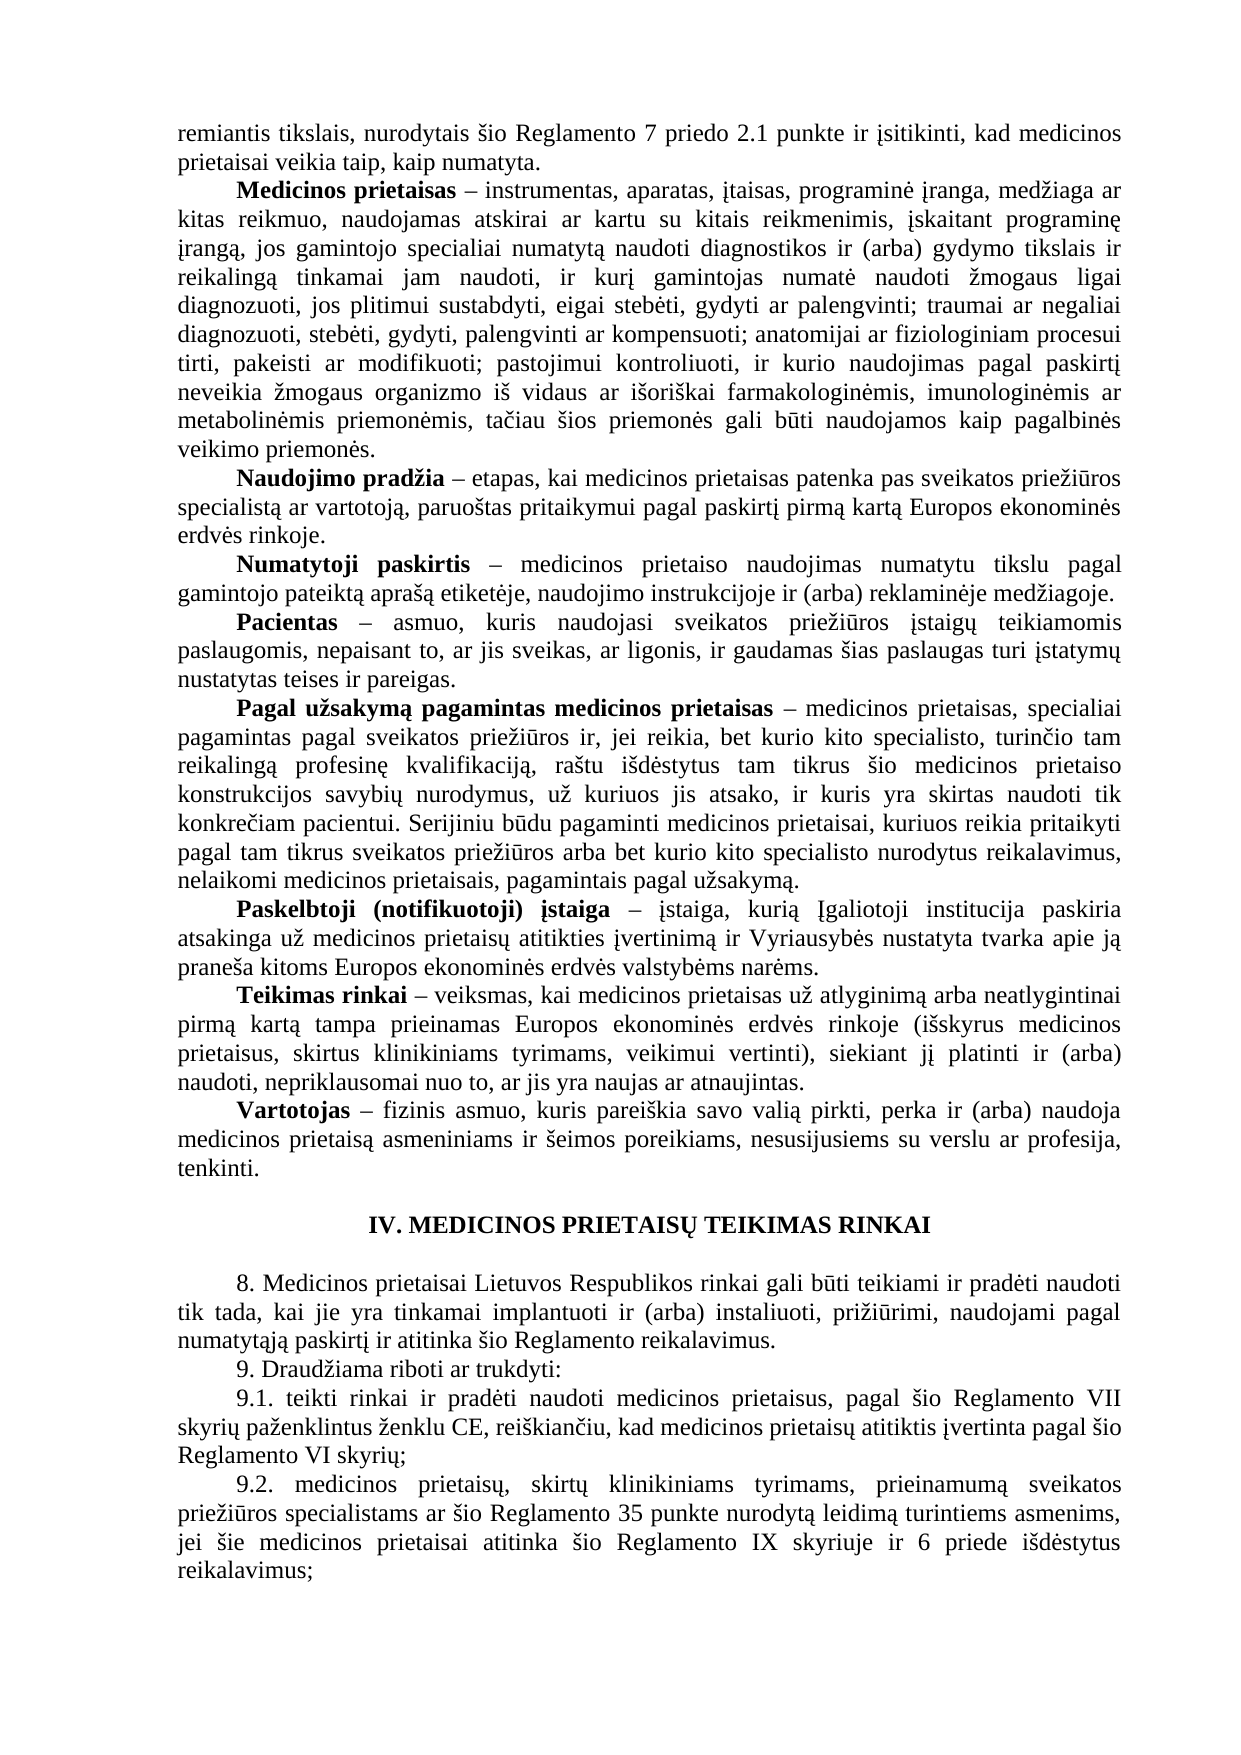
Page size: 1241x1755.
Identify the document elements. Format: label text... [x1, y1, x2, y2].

text Naudojimo pradžia – etapas, kai medicinos prietaisas patenka pas sveikatos priežiūros specialistą ar vartotoją, paruoštas pritaikymui pagal paskirtį pirmą kartą Europos ekonominės erdvės rinkoje. [177, 463, 1122, 549]
text Paskelbtoji (notifikuotoji) įstaiga – įstaiga, kurią Įgaliotoji institucija paskiria atsakinga už medicinos prietaisų atitikties įvertinimą ir Vyriausybės nustatyta tvarka apie ją praneša kitoms Europos ekonominės erdvės valstybėms narėms. [177, 894, 1122, 981]
text 9.1. teikti rinkai ir pradėti naudoti medicinos prietaisus, pagal šio Reglamento VII skyrių paženklintus ženklu CE, reiškiančiu, kad medicinos prietaisų atitiktis įvertinta pagal šio Reglamento VI skyrių; [177, 1383, 1122, 1469]
text IV. MEDICINOS PRIETAISŲ TEIKIMAS RINKAI [177, 1211, 1122, 1239]
text Pacientas – asmuo, kuris naudojasi sveikatos priežiūros įstaigų teikiamomis paslaugomis, nepaisant to, ar jis sveikas, ar ligonis, ir gaudamas šias paslaugas turi įstatymų nustatytas teises ir pareigas. [177, 607, 1122, 693]
text Pagal užsakymą pagamintas medicinos prietaisas – medicinos prietaisas, specialiai pagamintas pagal sveikatos priežiūros ir, jei reikia, bet kurio kito specialisto, turinčio tam reikalingą profesinę kvalifikaciją, raštu išdėstytus tam tikrus šio medicinos prietaiso konstrukcijos savybių nurodymus, už kuriuos jis atsako, ir kuris yra skirtas naudoti tik konkrečiam pacientui. Serijiniu būdu pagaminti medicinos prietaisai, kuriuos reikia pritaikyti pagal tam tikrus sveikatos priežiūros arba bet kurio kito specialisto nurodytus reikalavimus, nelaikomi medicinos prietaisais, pagamintais pagal užsakymą. [177, 693, 1122, 894]
text Teikimas rinkai – veiksmas, kai medicinos prietaisas už atlyginimą arba neatlygintinai pirmą kartą tampa prieinamas Europos ekonominės erdvės rinkoje (išskyrus medicinos prietaisus, skirtus klinikiniams tyrimams, veikimui vertinti), siekiant jį platinti ir (arba) naudoti, nepriklausomai nuo to, ar jis yra naujas ar atnaujintas. [177, 981, 1122, 1096]
text Medicinos prietaisas – instrumentas, aparatas, įtaisas, programinė įranga, medžiaga ar kitas reikmuo, naudojamas atskirai ar kartu su kitais reikmenimis, įskaitant programinę įrangą, jos gamintojo specialiai numatytą naudoti diagnostikos ir (arba) gydymo tikslais ir reikalingą tinkamai jam naudoti, ir kurį gamintojas numatė naudoti žmogaus ligai diagnozuoti, jos plitimui sustabdyti, eigai stebėti, gydyti ar palengvinti; traumai ar negaliai diagnozuoti, stebėti, gydyti, palengvinti ar kompensuoti; anatomijai ar fiziologiniam procesui tirti, pakeisti ar modifikuoti; pastojimui kontroliuoti, ir kurio naudojimas pagal paskirtį neveikia žmogaus organizmo iš vidaus ar išoriškai farmakologinėmis, imunologinėmis ar metabolinėmis priemonėmis, tačiau šios priemonės gali būti naudojamos kaip pagalbinės veikimo priemonės. [177, 176, 1122, 463]
text Numatytoji paskirtis – medicinos prietaiso naudojimas numatytu tikslu pagal gamintojo pateiktą aprašą etiketėje, naudojimo instrukcijoje ir (arba) reklaminėje medžiagoje. [177, 549, 1122, 607]
text 8. Medicinos prietaisai Lietuvos Respublikos rinkai gali būti teikiami ir pradėti naudoti tik tada, kai jie yra tinkamai implantuoti ir (arba) instaliuoti, prižiūrimi, naudojami pagal numatytąją paskirtį ir atitinka šio Reglamento reikalavimus. [177, 1268, 1122, 1354]
text Vartotojas – fizinis asmuo, kuris pareiškia savo valią pirkti, perka ir (arba) naudoja medicinos prietaisą asmeniniams ir šeimos poreikiams, nesusijusiems su verslu ar profesija, tenkinti. [177, 1096, 1122, 1182]
text 9.2. medicinos prietaisų, skirtų klinikiniams tyrimams, prieinamumą sveikatos priežiūros specialistams ar šio Reglamento 35 punkte nurodytą leidimą turintiems asmenims, jei šie medicinos prietaisai atitinka šio Reglamento IX skyriuje ir 6 priede išdėstytus reikalavimus; [177, 1469, 1122, 1584]
text remiantis tikslais, nurodytais šio Reglamento 7 priedo 2.1 punkte ir įsitikinti, kad medicinos prietaisai veikia taip, kaip numatyta. [177, 118, 1122, 176]
text 9. Draudžiama riboti ar trukdyti: [177, 1354, 1122, 1383]
